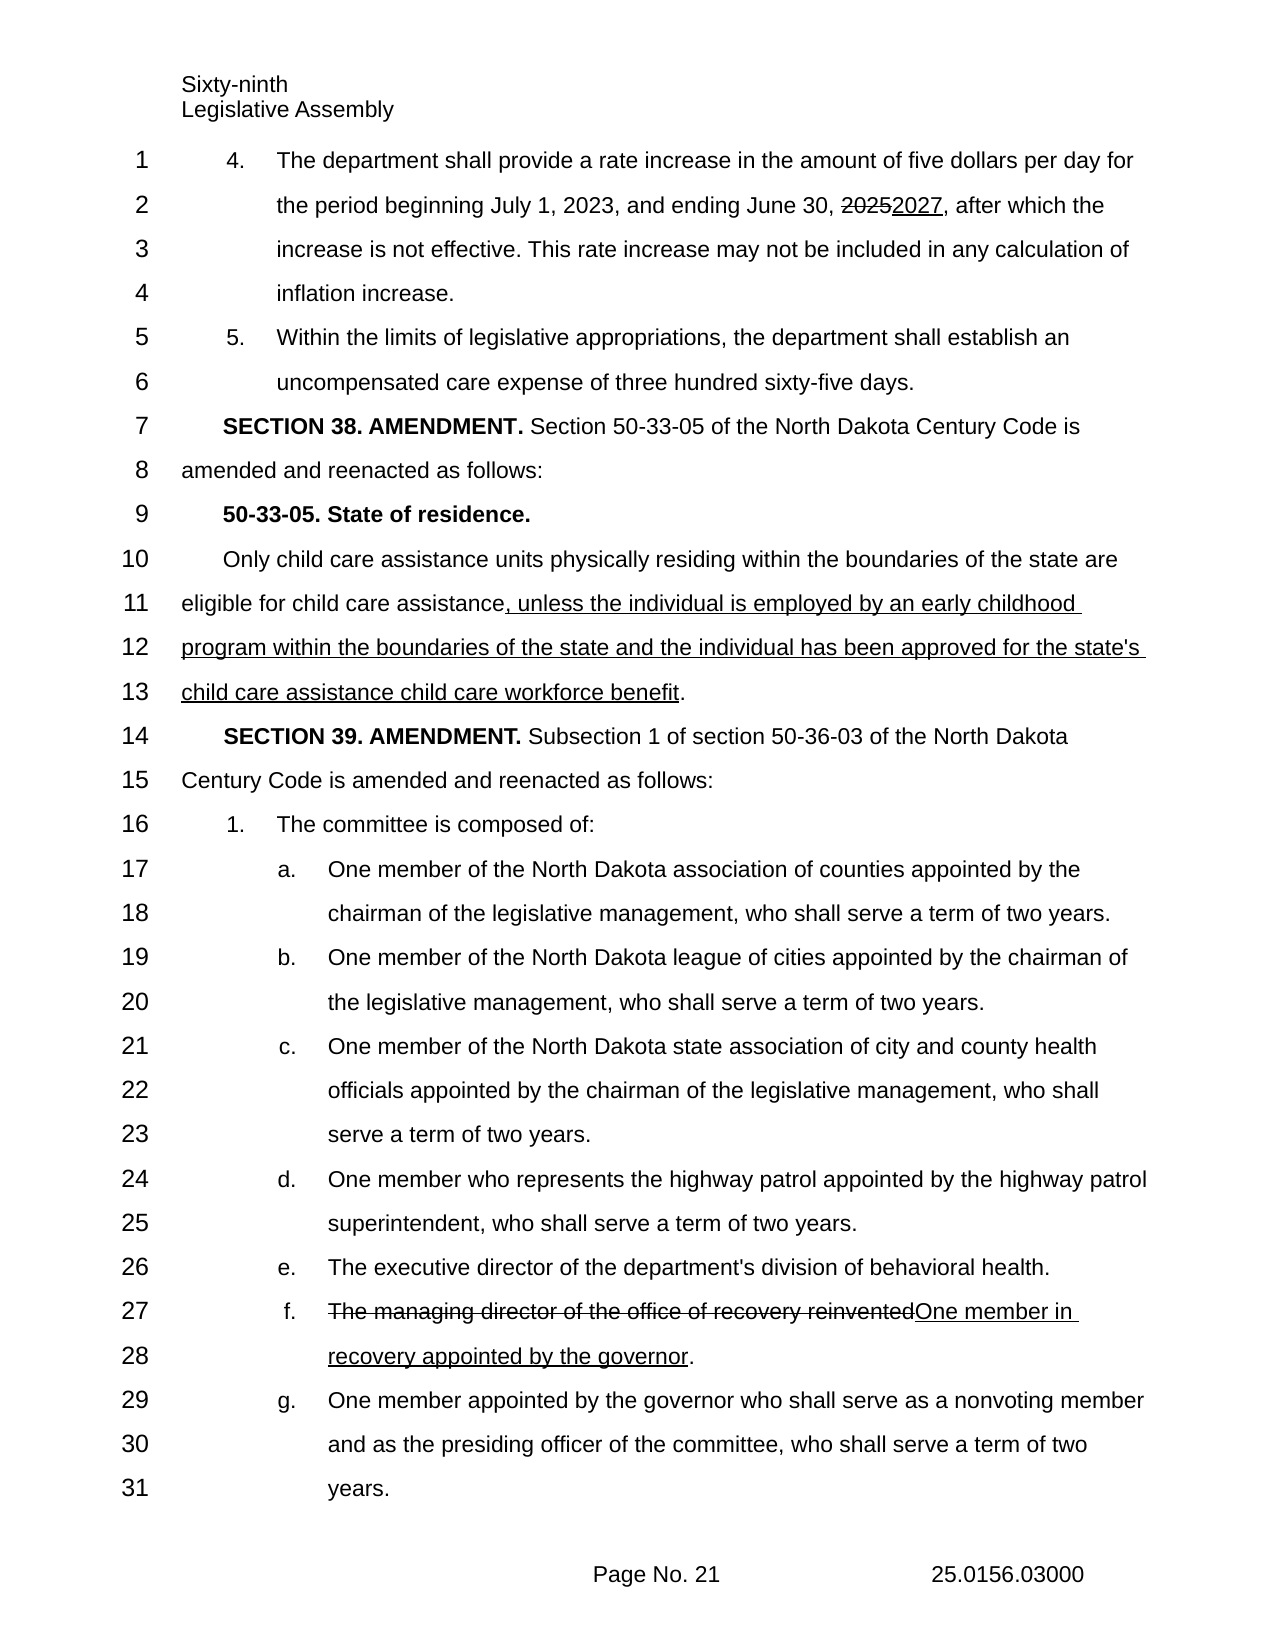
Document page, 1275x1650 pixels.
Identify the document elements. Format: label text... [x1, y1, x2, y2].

text 4. The department shall provide a rate increase in the amount of five dollars per day for the period beginning July 1, 2023, and ending June 30, 20252027, after which the increase is not effective. This rate increase may not be included in any calculation of inflation increase. [181, 133, 1154, 310]
text f. The managing director of the office of recovery reinventedOne member in recovery appointed by the governor. [181, 1284, 1154, 1373]
text d. One member who represents the highway patrol appointed by the highway patrol superintendent, who shall serve a term of two years. [181, 1152, 1154, 1240]
text a. One member of the North Dakota association of counties appointed by the chairman of the legislative management, who shall serve a term of two years. [181, 842, 1154, 930]
text 5. Within the limits of legislative appropriations, the department shall establish an uncompensated care expense of three hundred sixty-five days. [181, 310, 1154, 399]
text b. One member of the North Dakota league of cities appointed by the chairman of the legislative management, who shall serve a term of two years. [181, 930, 1154, 1019]
text 1. The committee is composed of: [181, 797, 1154, 842]
text e. The executive director of the department's division of behavioral health. [181, 1240, 1154, 1284]
text c. One member of the North Dakota state association of city and county health officials appointed by the chairman of the legislative management, who shall serve a term of two years. [181, 1019, 1154, 1152]
subtitle 50‑33‑05. State of residence. [181, 487, 1154, 532]
text SECTION 38. AMENDMENT. Section 50‑33‑05 of the North Dakota Century Code is amended and reenacted as follows: [181, 399, 1154, 487]
text Only child care assistance units physically residing within the boundaries of the state are eligible for child care assistance, unless the individual is employed by an early childhood program within the boundaries of the state and the individual has been approved for the state's child care assistance child care workforce benefit. [181, 532, 1154, 709]
text g. One member appointed by the governor who shall serve as a nonvoting member and as the presiding officer of the committee, who shall serve a term of two years. [181, 1373, 1154, 1506]
text SECTION 39. AMENDMENT. Subsection 1 of section 50‑36‑03 of the North Dakota Century Code is amended and reenacted as follows: [181, 709, 1154, 797]
